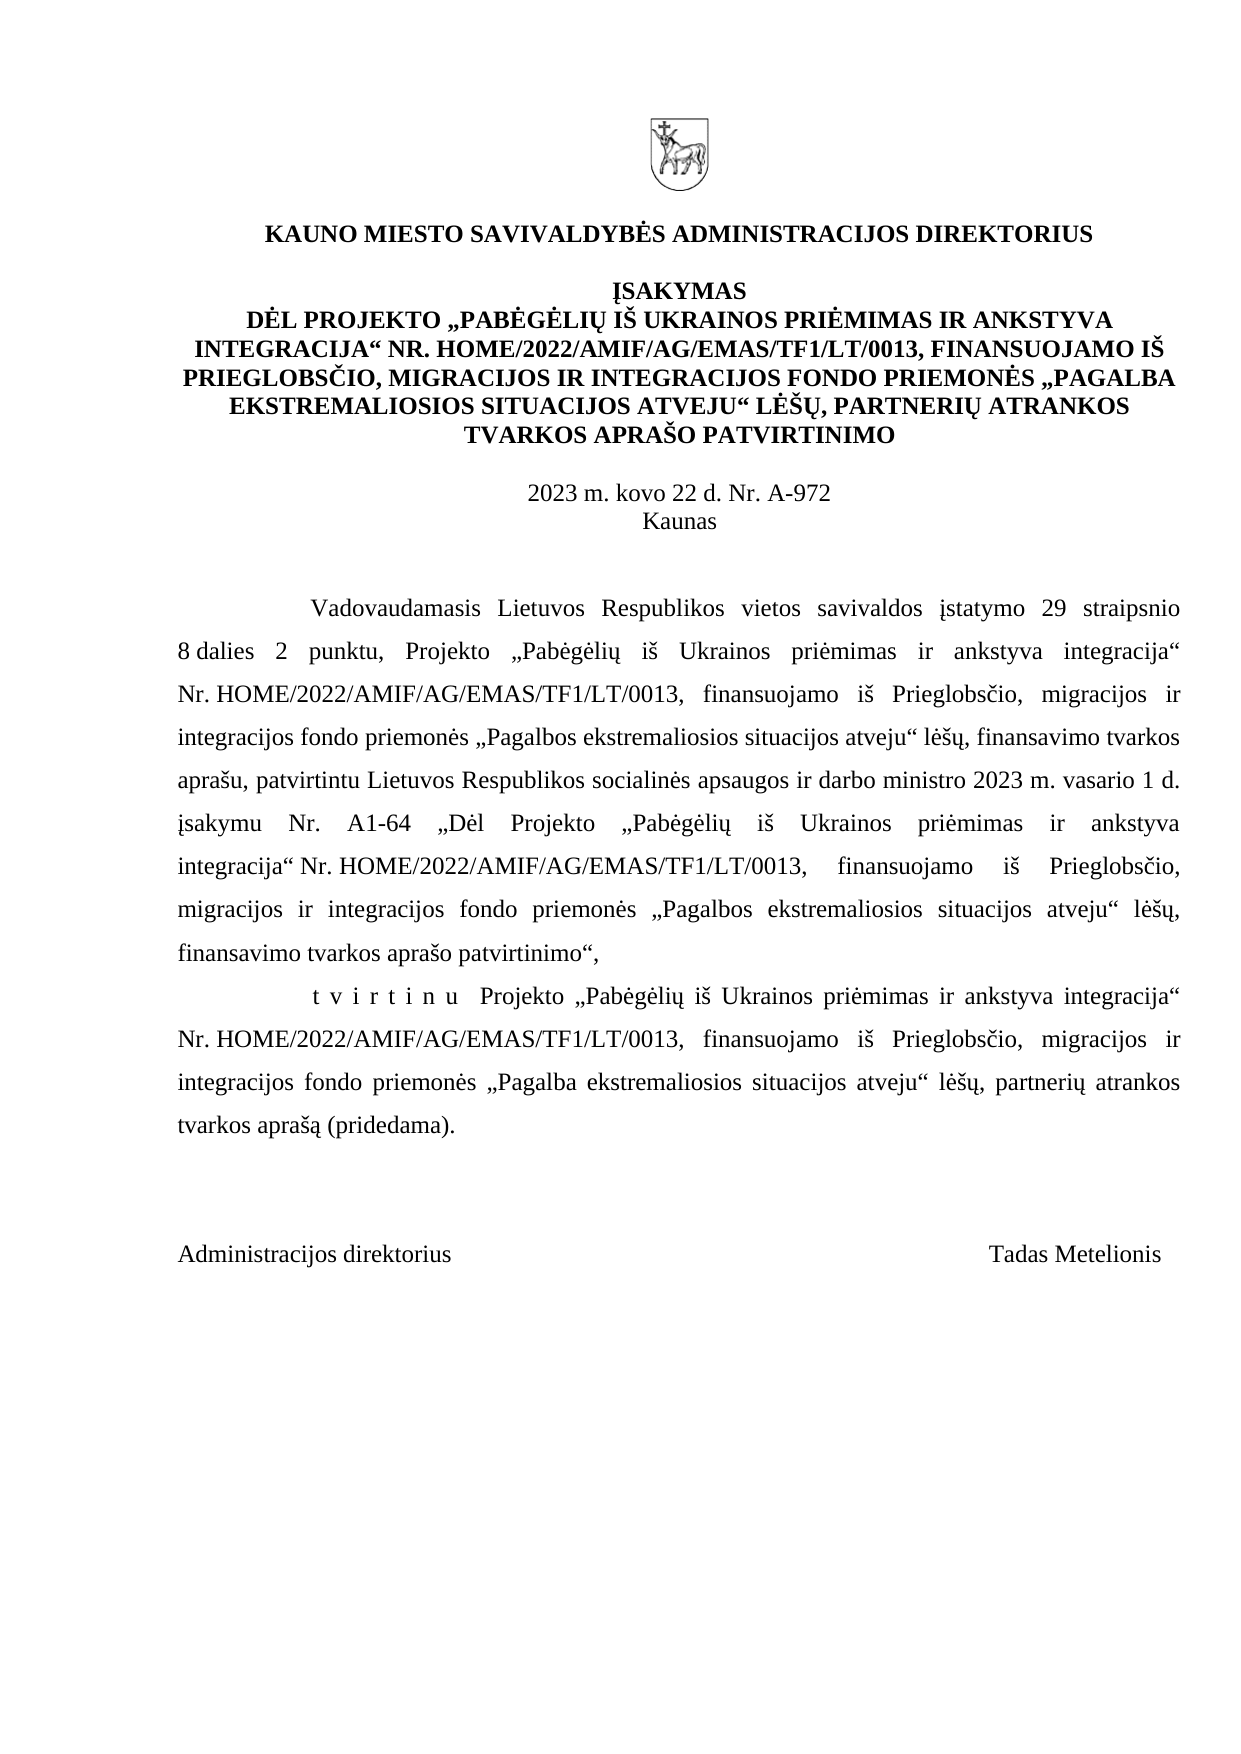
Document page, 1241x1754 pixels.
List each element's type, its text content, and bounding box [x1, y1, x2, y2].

text t v i r t i n u Projekto „Pabėgėlių iš Ukrainos priėmimas ir ankstyva integracija“ Nr. HOME/2022/AMIF/AG/EMAS/TF1/LT/0013, finansuojamo iš Prieglobsčio, migracijos ir integracijos fondo priemonės „Pagalba ekstremaliosios situacijos atveju“ lėšų, partnerių atrankos tvarkos aprašą (pridedama). [177, 981, 1181, 1139]
text Kaunas [178, 506, 1181, 535]
text KAUNO MIESTO SAVIVALDYBĖS ADMINISTRACIJOS DIREKTORIUS [177, 219, 1181, 248]
text Vadovaudamasis Lietuvos Respublikos vietos savivaldos įstatymo 29 straipsnio 8 dalies 2 punktu, Projekto „Pabėgėlių iš Ukrainos priėmimas ir ankstyva integracija“ Nr. HOME/2022/AMIF/AG/EMAS/TF1/LT/0013, finansuojamo iš Prieglobsčio, migracijos ir integracijos fondo priemonės „Pagalbos ekstremaliosios situacijos atveju“ lėšų, finansavimo tvarkos aprašu, patvirtintu Lietuvos Respublikos socialinės apsaugos ir darbo ministro 2023 m. vasario 1 d. įsakymu Nr. A1-64 „Dėl Projekto „Pabėgėlių iš Ukrainos priėmimas ir ankstyva integracija“ Nr. HOME/2022/AMIF/AG/EMAS/TF1/LT/0013, finansuojamo iš Prieglobsčio, migracijos ir integracijos fondo priemonės „Pagalbos ekstremaliosios situacijos atveju“ lėšų, finansavimo tvarkos aprašo patvirtinimo“, [177, 593, 1181, 966]
text ĮSAKYMAS [177, 276, 1181, 305]
text 2023 m. kovo 22 d. Nr. A-972 [177, 478, 1181, 506]
text DĖL PROJEKTO „PABĖGĖLIŲ IŠ UKRAINOS PRIĖMIMAS IR ANKSTYVA INTEGRACIJA“ NR. HOME/2022/AMIF/AG/EMAS/TF1/LT/0013, FINANSUOJAMO IŠ PRIEGLOBSČIO, MIGRACIJOS IR INTEGRACIJOS FONDO PRIEMONĖS „PAGALBA EKSTREMALIOSIOS SITUACIJOS ATVEJU“ LĖŠŲ, PARTNERIŲ ATRANKOS TVARKOS APRAŠO PATVIRTINIMO [178, 305, 1181, 449]
text Administracijos direktorius Tadas Metelionis [177, 1239, 1181, 1268]
